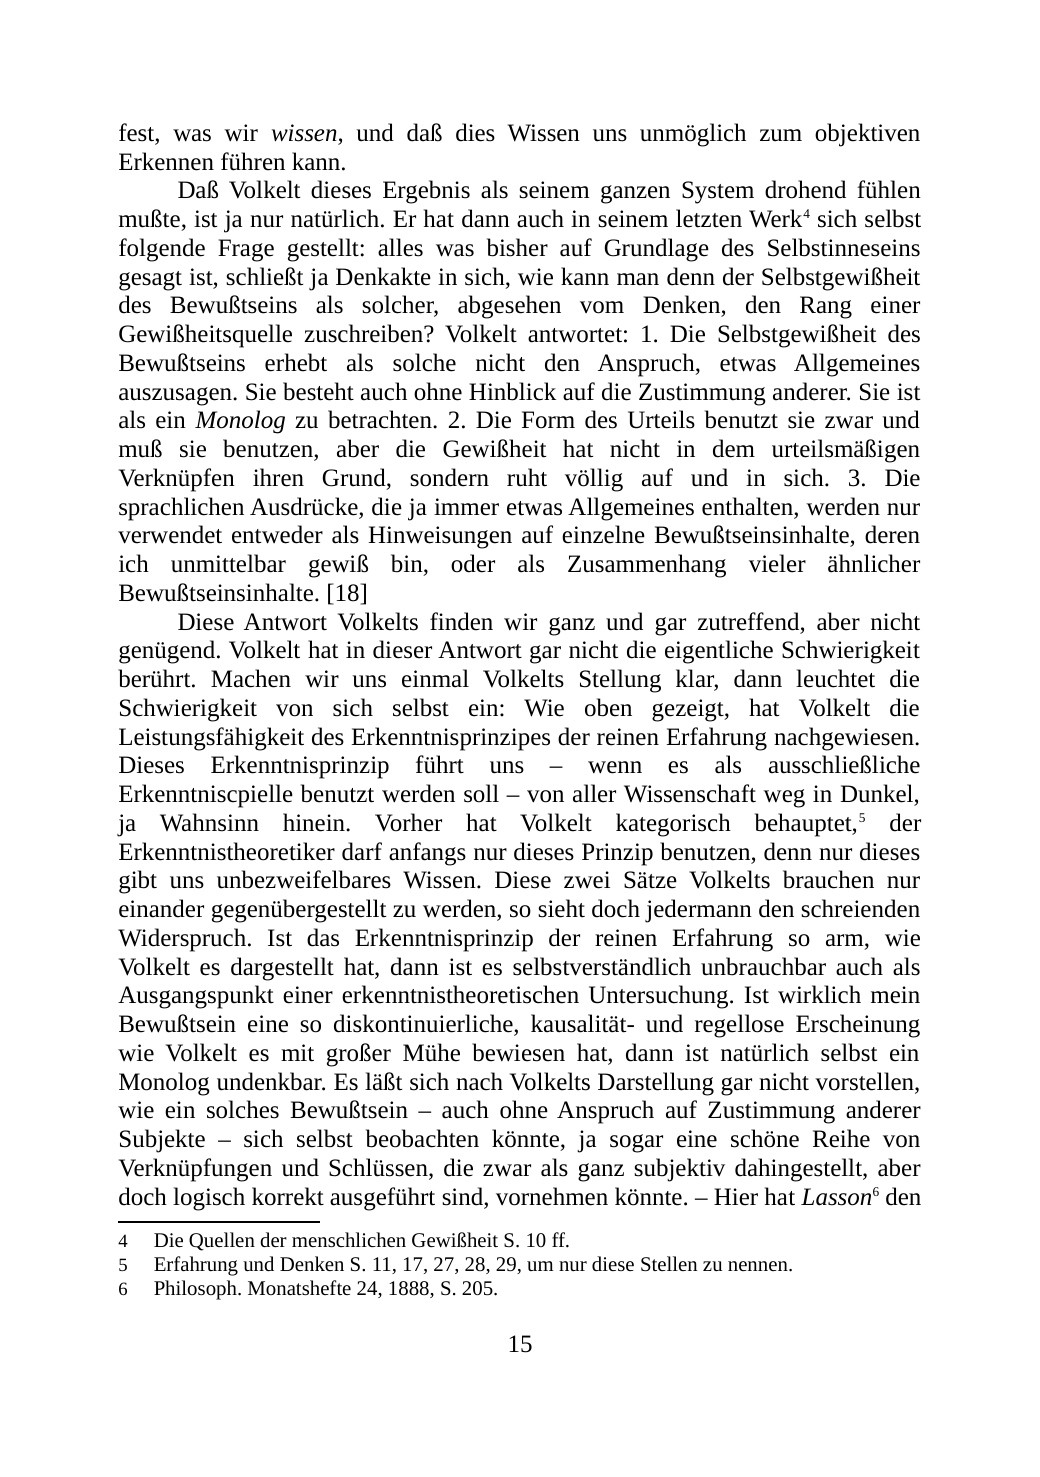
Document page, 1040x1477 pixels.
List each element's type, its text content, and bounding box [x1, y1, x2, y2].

text Die Quellen der menschlichen Gewißheit S. 10 ff. [118, 1228, 921, 1252]
text Daß Volkelt dieses Ergebnis als seinem ganzen System drohend fühlen mußte, ist ja nur natürlich. Er hat dann auch in seinem letzten Werk sich selbst folgende Frage gestellt: alles was bisher auf Grundlage des Selbstinneseins gesagt ist, schließt ja Denkakte in sich, wie kann man denn der Selbstgewißheit des Bewußtseins als solcher, abgesehen vom Denken, den Rang einer Gewißheitsquelle zuschreiben? Volkelt antwortet: 1. Die Selbstgewißheit des Bewußtseins erhebt als solche nicht den Anspruch, etwas Allgemeines auszusagen. Sie besteht auch ohne Hinblick auf die Zustimmung anderer. Sie ist als ein Monolog zu betrachten. 2. Die Form des Urteils benutzt sie zwar und muß sie benutzen, aber die Gewißheit hat nicht in dem urteilsmäßigen Verknüpfen ihren Grund, sondern ruht völlig auf und in sich. 3. Die sprachlichen Ausdrücke, die ja immer etwas Allgemeines enthalten, werden nur verwendet entweder als Hinweisungen auf einzelne Bewußtseinsinhalte, deren ich unmittelbar gewiß bin, oder als Zusammenhang vieler ähnlicher Bewußtseinsinhalte. [18] [118, 176, 921, 607]
text Erfahrung und Denken S. 11, 17, 27, 28, 29, um nur diese Stellen zu nennen. [118, 1252, 921, 1276]
text Philosoph. Monatshefte 24, 1888, S. 205. [118, 1276, 921, 1300]
text fest, was wir wissen, und daß dies Wissen uns unmöglich zum objektiven Erkennen führen kann. [118, 118, 921, 176]
text Diese Antwort Volkelts finden wir ganz und gar zutreffend, aber nicht genügend. Volkelt hat in dieser Antwort gar nicht die eigentliche Schwierigkeit berührt. Machen wir uns einmal Volkelts Stellung klar, dann leuchtet die Schwierigkeit von sich selbst ein: Wie oben gezeigt, hat Volkelt die Leistungsfähigkeit des Erkenntnisprinzipes der reinen Erfahrung nachgewiesen. Dieses Erkenntnisprinzip führt uns – wenn es als ausschließliche Erkenntniscpielle benutzt werden soll – von aller Wissenschaft weg in Dunkel, ja Wahnsinn hinein. Vorher hat Volkelt kategorisch behauptet, der Erkenntnistheoretiker darf anfangs nur dieses Prinzip benutzen, denn nur dieses gibt uns unbezweifelbares Wissen. Diese zwei Sätze Volkelts brauchen nur einander gegenübergestellt zu werden, so sieht doch jedermann den schreienden Widerspruch. Ist das Erkenntnisprinzip der reinen Erfahrung so arm, wie Volkelt es dargestellt hat, dann ist es selbstverständlich unbrauchbar auch als Ausgangspunkt einer erkenntnistheoretischen Untersuchung. Ist wirklich mein Bewußtsein eine so diskontinuierliche, kausalität- und regellose Erscheinung wie Volkelt es mit großer Mühe bewiesen hat, dann ist natürlich selbst ein Monolog undenkbar. Es läßt sich nach Volkelts Darstellung gar nicht vorstellen, wie ein solches Bewußtsein – auch ohne Anspruch auf Zustimmung anderer Subjekte – sich selbst beobachten könnte, ja sogar eine schöne Reihe von Verknüpfungen und Schlüssen, die zwar als ganz subjektiv dahingestellt, aber doch logisch korrekt ausgeführt sind, vornehmen könnte. – Hier hat Lasson den Einwand scharf formuliert, indem er sagt: „was er (Volkelt) ausmacht, das macht er durch Denken aus“; „er scheint nur sein eigenes Tun zu verkennen“. [118, 607, 921, 1211]
